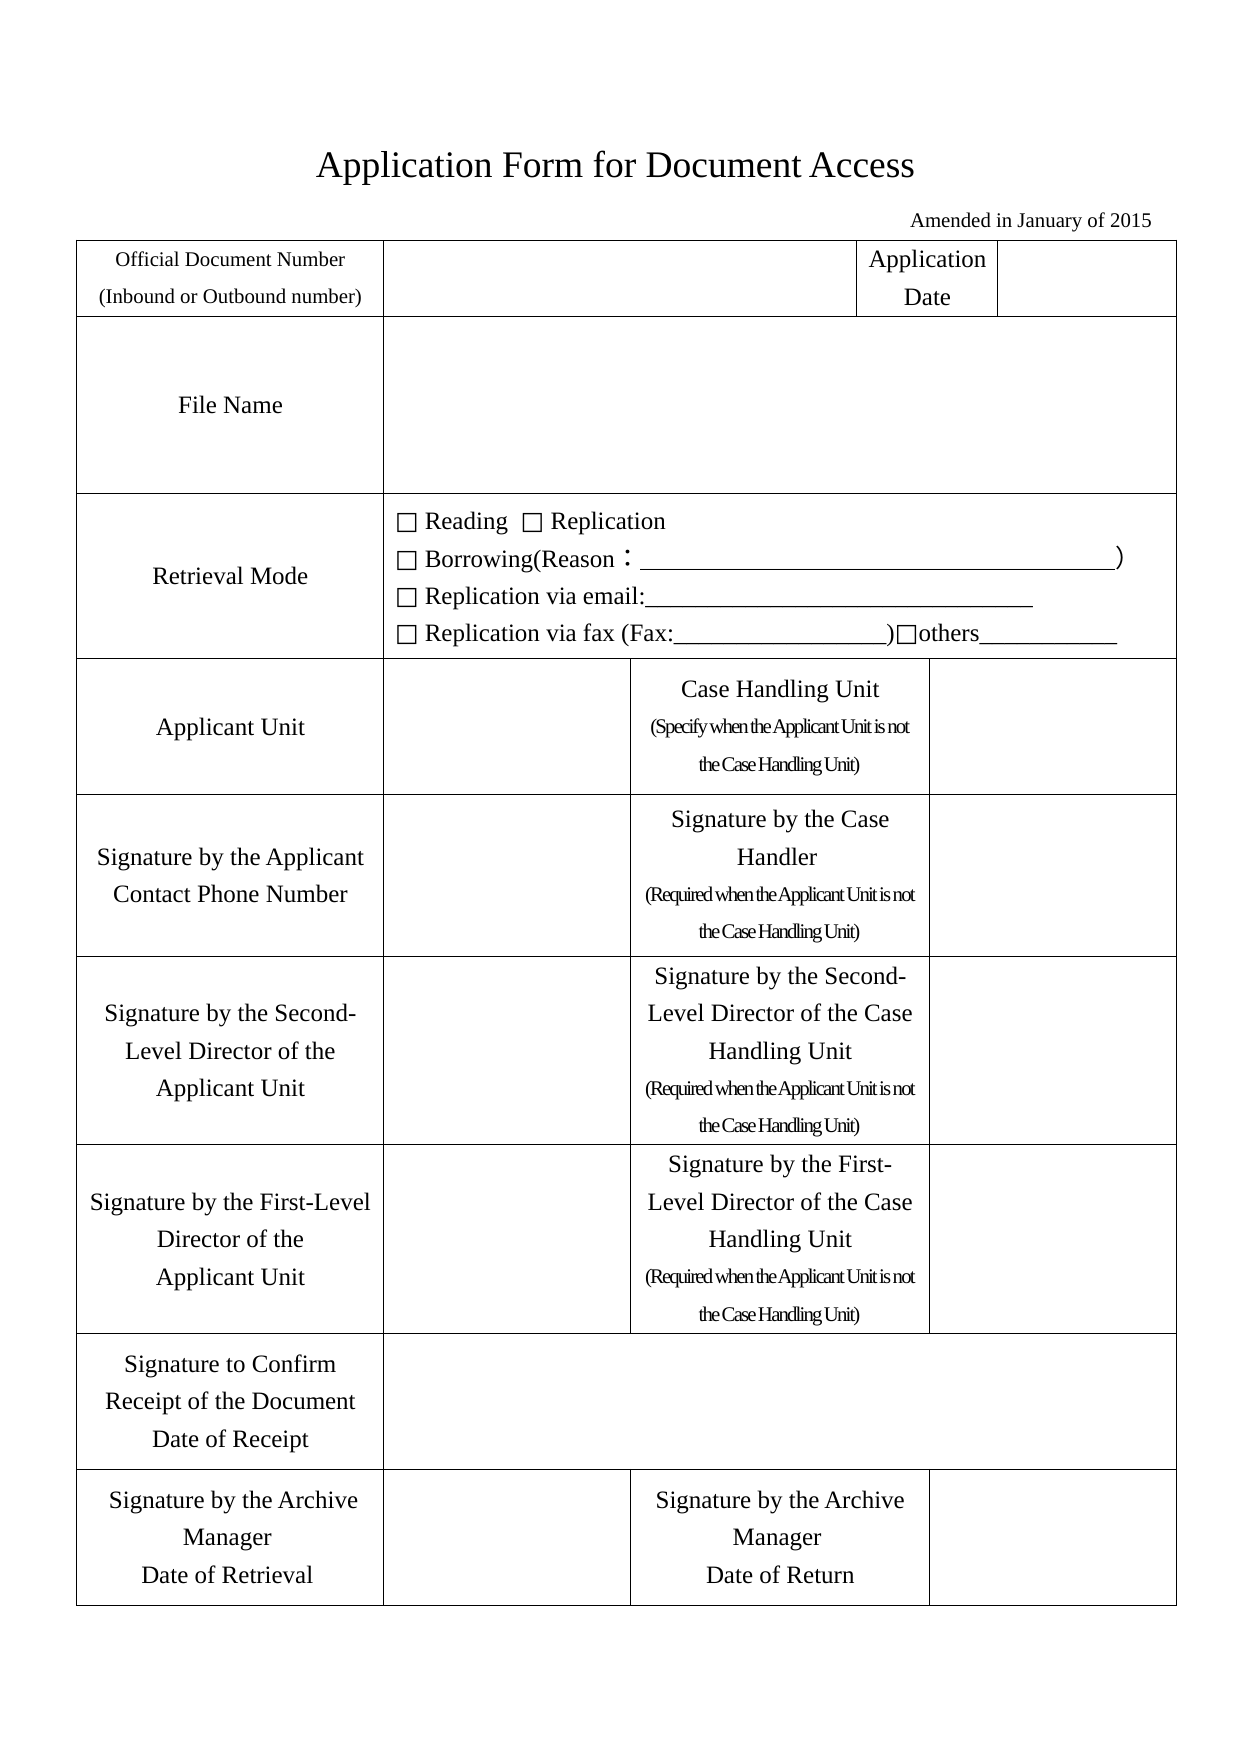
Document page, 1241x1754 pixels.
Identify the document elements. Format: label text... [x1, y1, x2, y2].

table_cell File Name [77, 317, 383, 493]
table_cell [930, 1145, 1176, 1333]
table_header [998, 241, 1176, 316]
table_cell Signature by the Archive Manager Date of Return [631, 1470, 929, 1604]
table_cell □ Reading □ Replication □ Borrowing(Reason：＿＿＿＿＿＿＿＿＿＿＿＿＿＿＿＿＿＿＿） □ Replication via email:_______________________________ □ Replication via fax (Fax:_________________)□others___________ [384, 494, 1176, 658]
table_cell Case Handling Unit (Specify when the Applicant Unit is not the Case Handling Unit) [631, 659, 929, 794]
table_cell [384, 795, 630, 956]
table_cell [930, 659, 1176, 794]
table_cell [384, 317, 1176, 493]
table_cell Signature to Confirm Receipt of the Document Date of Receipt [77, 1334, 383, 1469]
table_cell [930, 1470, 1176, 1604]
table_cell Signature by the First-Level Director of the Applicant Unit [77, 1145, 383, 1333]
table_cell Signature by the Archive Manager Date of Retrieval [77, 1470, 383, 1604]
table_cell [384, 1470, 630, 1604]
table_cell [384, 1334, 1176, 1469]
table_cell [930, 795, 1176, 956]
table_cell Signature by the Second-Level Director of the Case Handling Unit (Required when the Applicant Unit is not the Case Handling Unit) [631, 957, 929, 1144]
table_cell Signature by the Case Handler (Required when the Applicant Unit is not the Case Handling Unit) [631, 795, 929, 956]
text Amended in January of 2015 [89, 202, 1152, 239]
table_cell Retrieval Mode [77, 494, 383, 658]
table_cell [384, 659, 630, 794]
table_header Official Document Number (Inbound or Outbound number) [77, 241, 383, 316]
text Application Form for Document Access [89, 127, 1152, 202]
table_cell Applicant Unit [77, 659, 383, 794]
table_header [384, 241, 856, 316]
table_cell Signature by the Applicant Contact Phone Number [77, 795, 383, 956]
table_cell [384, 1145, 630, 1333]
table_cell [930, 957, 1176, 1144]
table_cell Signature by the Second-Level Director of the Applicant Unit [77, 957, 383, 1144]
table_cell Signature by the First-Level Director of the Case Handling Unit (Required when the Applicant Unit is not the Case Handling Unit) [631, 1145, 929, 1333]
table_header Application Date [857, 241, 997, 316]
table_cell [384, 957, 630, 1144]
